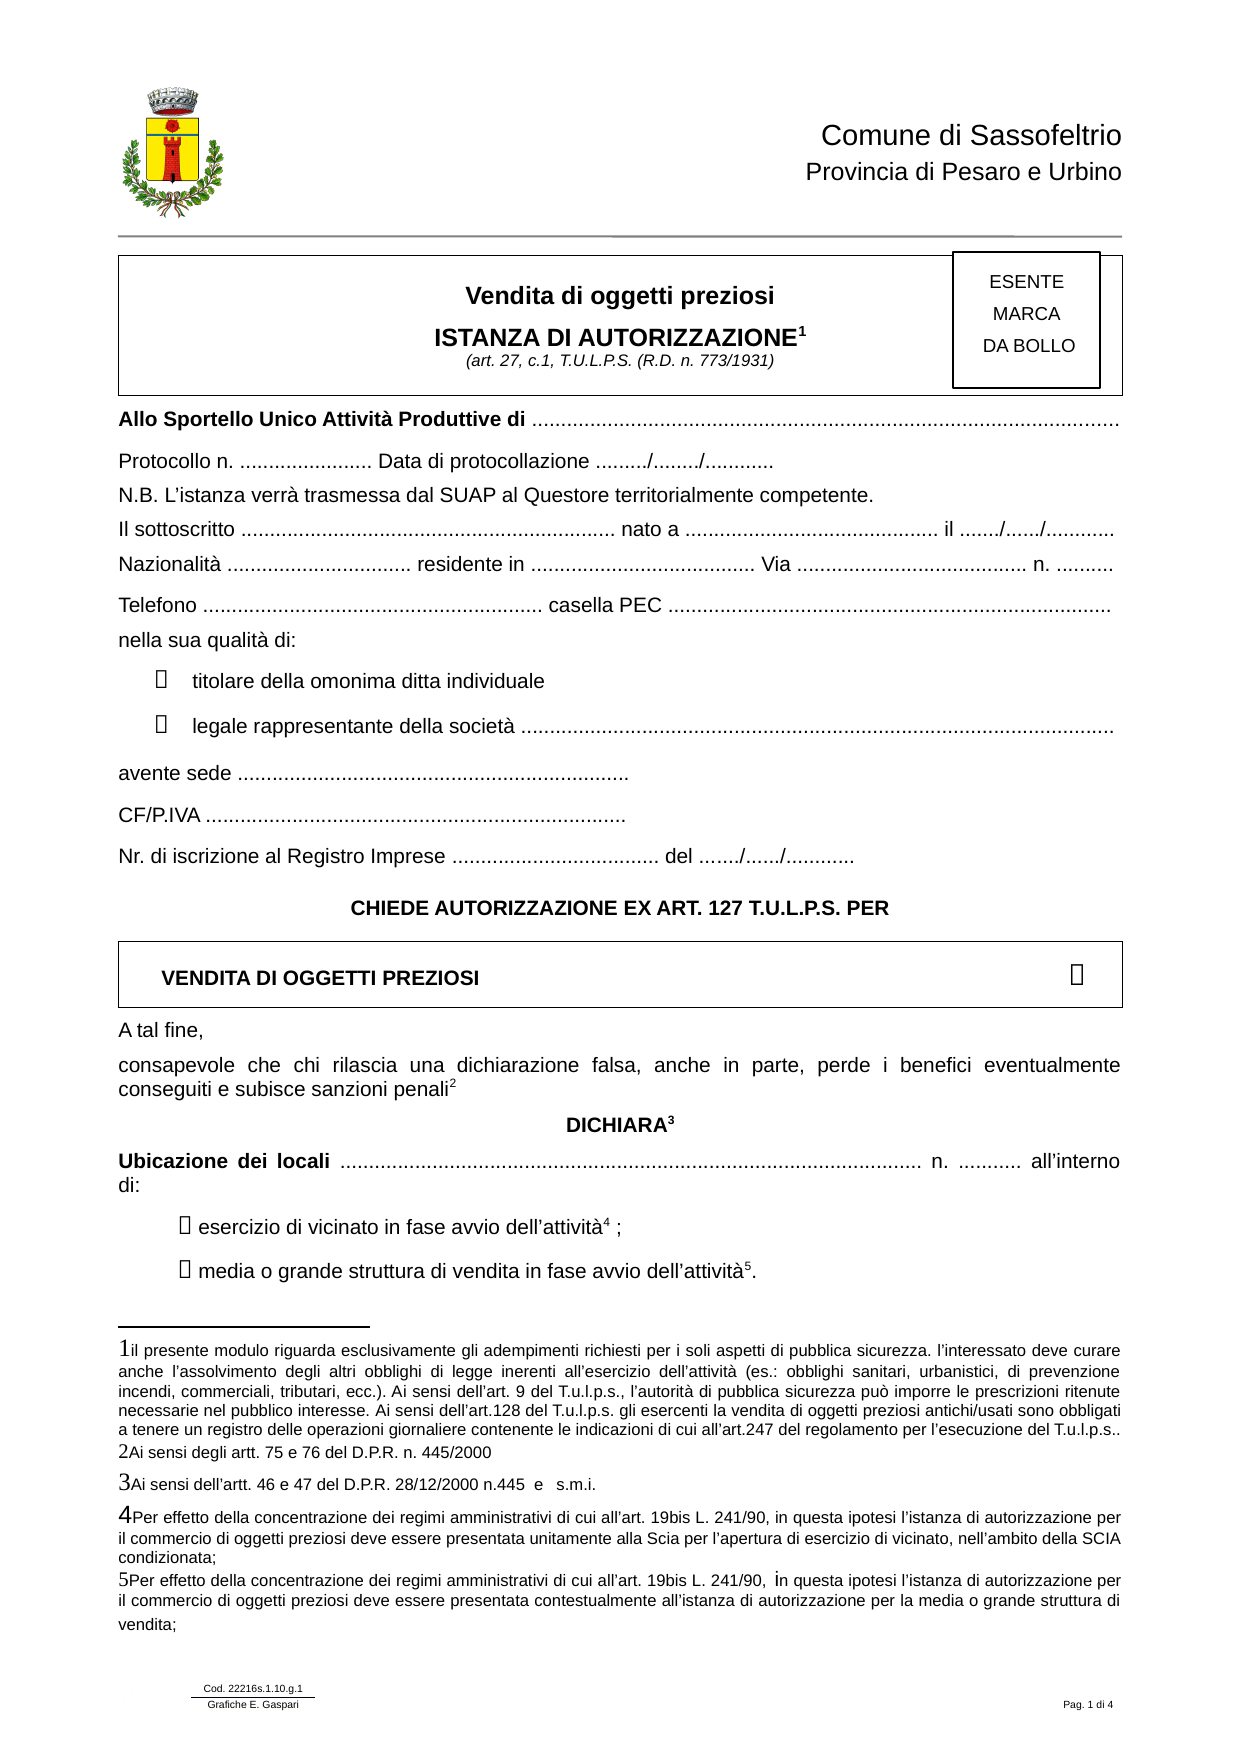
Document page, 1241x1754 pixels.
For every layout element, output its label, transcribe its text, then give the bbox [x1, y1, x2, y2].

text Telefono ........................................................... casella PEC ............................................................................. [118, 593, 1122, 617]
text N.B. L’istanza verrà trasmessa dal SUAP al Questore territorialmente competente. [118, 483, 1122, 507]
text  media o grande struttura di vendita in fase avvio dell’attività. [177, 1252, 1122, 1286]
text CHIEDE AUTORIZZAZIONE EX ART. 127 T.U.L.P.S. PER [118, 896, 1122, 920]
text  legale rappresentante della società ....................................................................................................... [153, 706, 1122, 740]
text CF/P.IVA ......................................................................... [118, 803, 1122, 827]
text Comune di Sassofeltrio [224, 118, 1122, 152]
text  titolare della omonima ditta individuale [153, 662, 1122, 696]
text Provincia di Pesaro e Urbino [224, 157, 1122, 185]
text nella sua qualità di: [118, 627, 1122, 651]
text Nr. di iscrizione al Registro Imprese .................................... del ......./....../............ [118, 844, 1122, 868]
table_header VENDITA DI OGGETTI PREZIOSI  [119, 942, 1122, 1007]
text Nazionalità ................................ residente in ....................................... Via ........................................ n. .......... [118, 552, 1122, 576]
text Per effetto della concentrazione dei regimi amministrativi di cui all’art. 19bis L. 241/90, in questa ipotesi l’istanza di autorizzazione per il commercio di oggetti preziosi deve essere presentata unitamente alla Scia per l’apertura di esercizio di vicinato, nell’ambito della SCIA condizionata; [118, 1500, 1122, 1567]
text Allo Sportello Unico Attività Produttive di [118, 407, 1122, 431]
picture [122, 87, 224, 219]
text consapevole che chi rilascia una dichiarazione falsa, anche in parte, perde i benefici eventualmente conseguiti e subisce sanzioni penali [118, 1052, 1122, 1100]
text  esercizio di vicinato in fase avvio dell’attività ; [177, 1208, 1122, 1242]
text Ubicazione dei locali ..................................................................................................... n. ........... all’interno di: [118, 1149, 1122, 1197]
text A tal fine, [118, 1018, 1122, 1042]
text Ai sensi degli artt. 75 e 76 del D.P.R. n. 445/2000 [118, 1439, 1122, 1463]
text DICHIARA [118, 1113, 1122, 1137]
text Il sottoscritto ................................................................. nato a ............................................ il ......./....../............ [118, 517, 1122, 541]
text Per effetto della concentrazione dei regimi amministrativi di cui all’art. 19bis L. 241/90, in questa ipotesi l’istanza di autorizzazione per il commercio di oggetti preziosi deve essere presentata contestualmente all’istanza di autorizzazione per la media o grande struttura di vendita; [118, 1567, 1122, 1636]
text avente sede .................................................................... [118, 761, 1122, 785]
text Protocollo n. ....................... Data di protocollazione ........./......../............ [118, 448, 1122, 472]
text Ai sensi dell’artt. 46 e 47 del D.P.R. 28/12/2000 n.445 e s.m.i. [118, 1467, 1122, 1496]
table_header Vendita di oggetti preziosi ISTANZA DI AUTORIZZAZIONE (art. 27, c.1, T.U.L.P.S. (R.D. n. 773/1931) [119, 256, 1122, 395]
